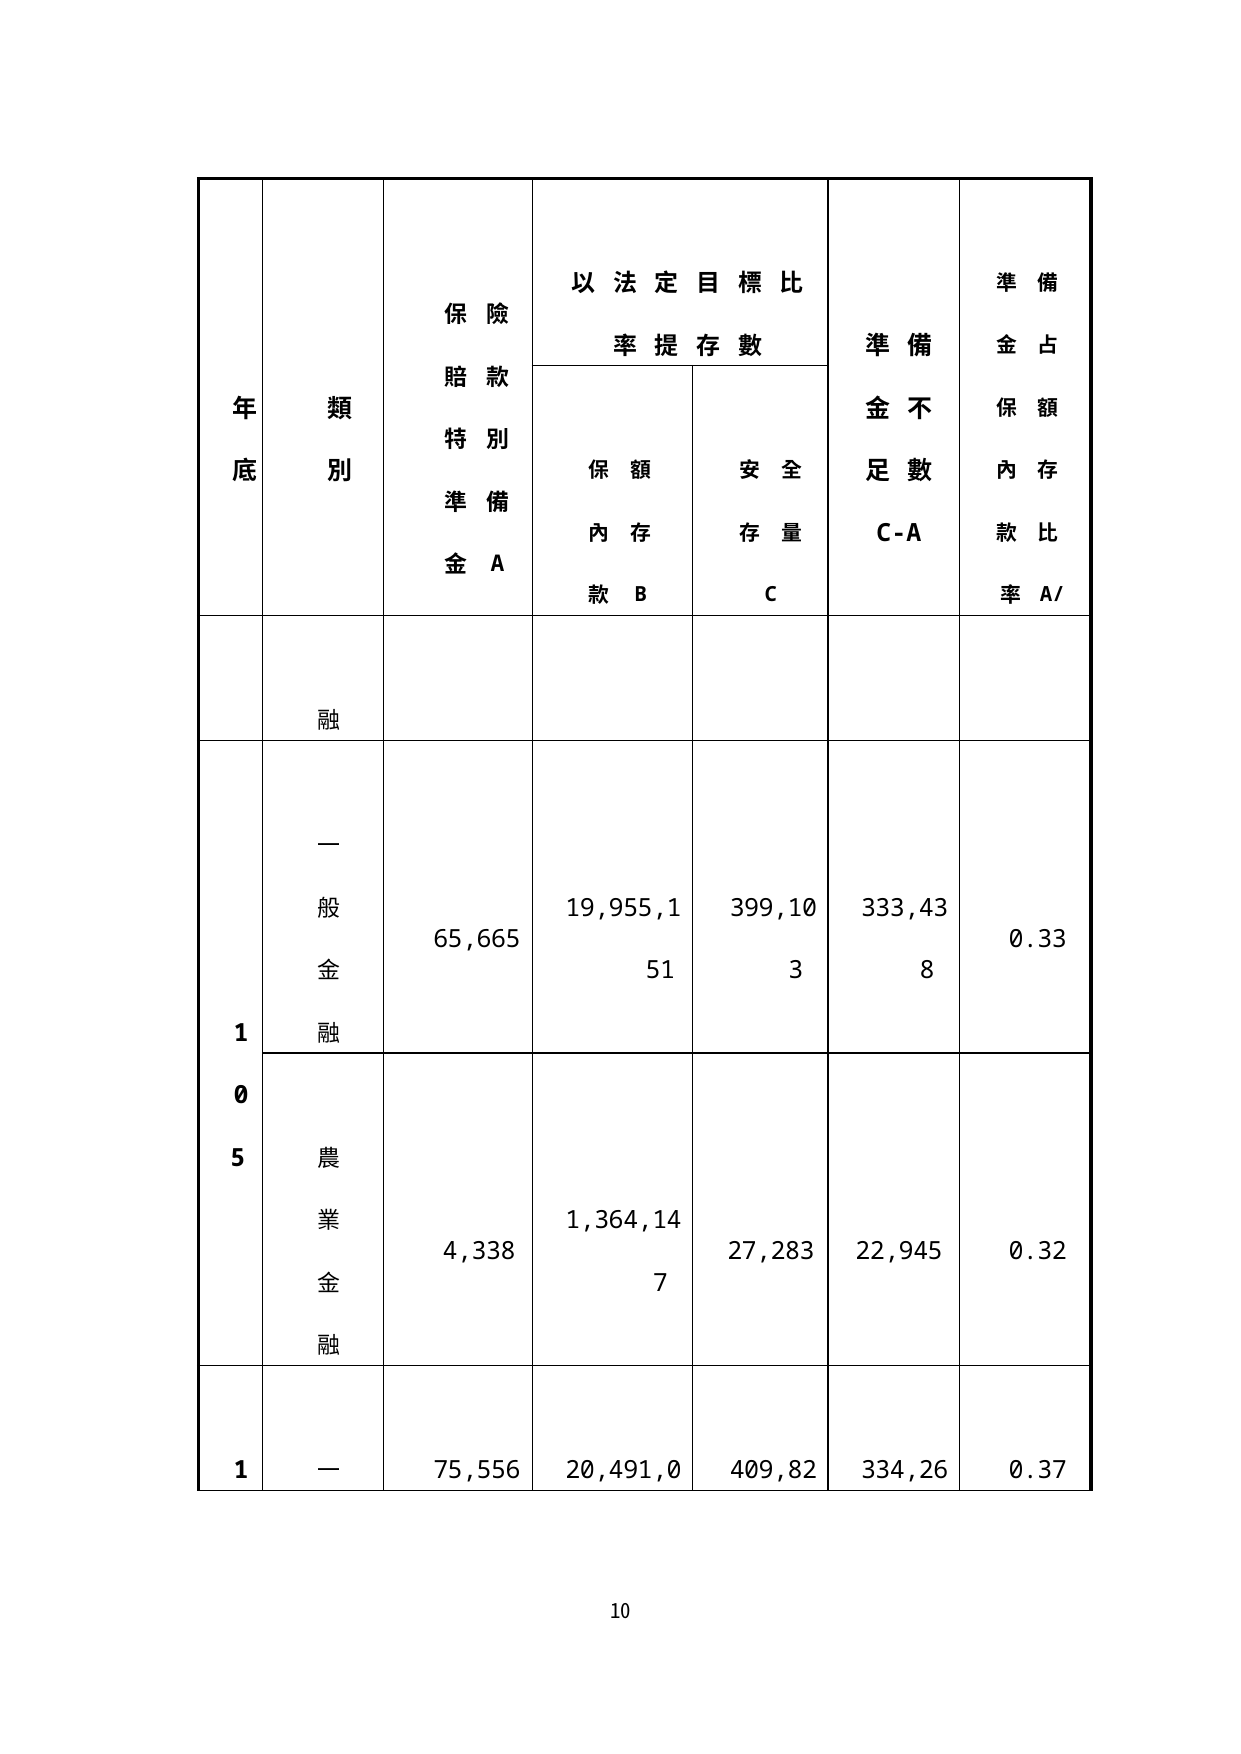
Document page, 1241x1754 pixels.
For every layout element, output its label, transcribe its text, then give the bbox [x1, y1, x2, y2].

table_cell 20,491,0 [533, 1366, 692, 1490]
table_cell 0.33 [960, 741, 1089, 1052]
table_cell [693, 616, 827, 740]
table_header 年底 [200, 180, 262, 615]
table_cell [384, 616, 532, 740]
table_cell 保額內存款B [533, 366, 692, 615]
table_cell [829, 616, 959, 740]
table_cell 0.37 [960, 1366, 1089, 1490]
table_header 準備金不足數C-A [829, 180, 959, 615]
table_cell 409,82 [693, 1366, 827, 1490]
table_cell 4,338 [384, 1054, 532, 1365]
table_cell 105 [200, 741, 262, 1365]
table_cell [533, 616, 692, 740]
table_header 類別 [263, 180, 383, 615]
table_cell 農業金融 [263, 1054, 383, 1365]
table_header 準備金占保額內存款比率A/B(%) [960, 180, 1089, 615]
table_header 保險賠款特別準備金A [384, 180, 532, 615]
table_cell 334,26 [829, 1366, 959, 1490]
table_cell 22,945 [829, 1054, 959, 1365]
table_cell 399,103 [693, 741, 827, 1052]
table_cell 27,283 [693, 1054, 827, 1365]
table_cell 65,665 [384, 741, 532, 1052]
table_cell 一 [263, 1366, 383, 1490]
table_cell 1 [200, 1366, 262, 1490]
table_cell 333,438 [829, 741, 959, 1052]
table_cell 一般金融 [263, 741, 383, 1052]
table_cell 19,955,151 [533, 741, 692, 1052]
table_cell 安全存量C [693, 366, 827, 615]
table_cell 75,556 [384, 1366, 532, 1490]
table_cell 1,364,147 [533, 1054, 692, 1365]
table_cell 融 [263, 616, 383, 740]
table_cell [200, 616, 262, 740]
table_cell 0.32 [960, 1054, 1089, 1365]
table_cell [960, 616, 1089, 740]
table_header 以法定目標比率提存數 [533, 180, 827, 365]
